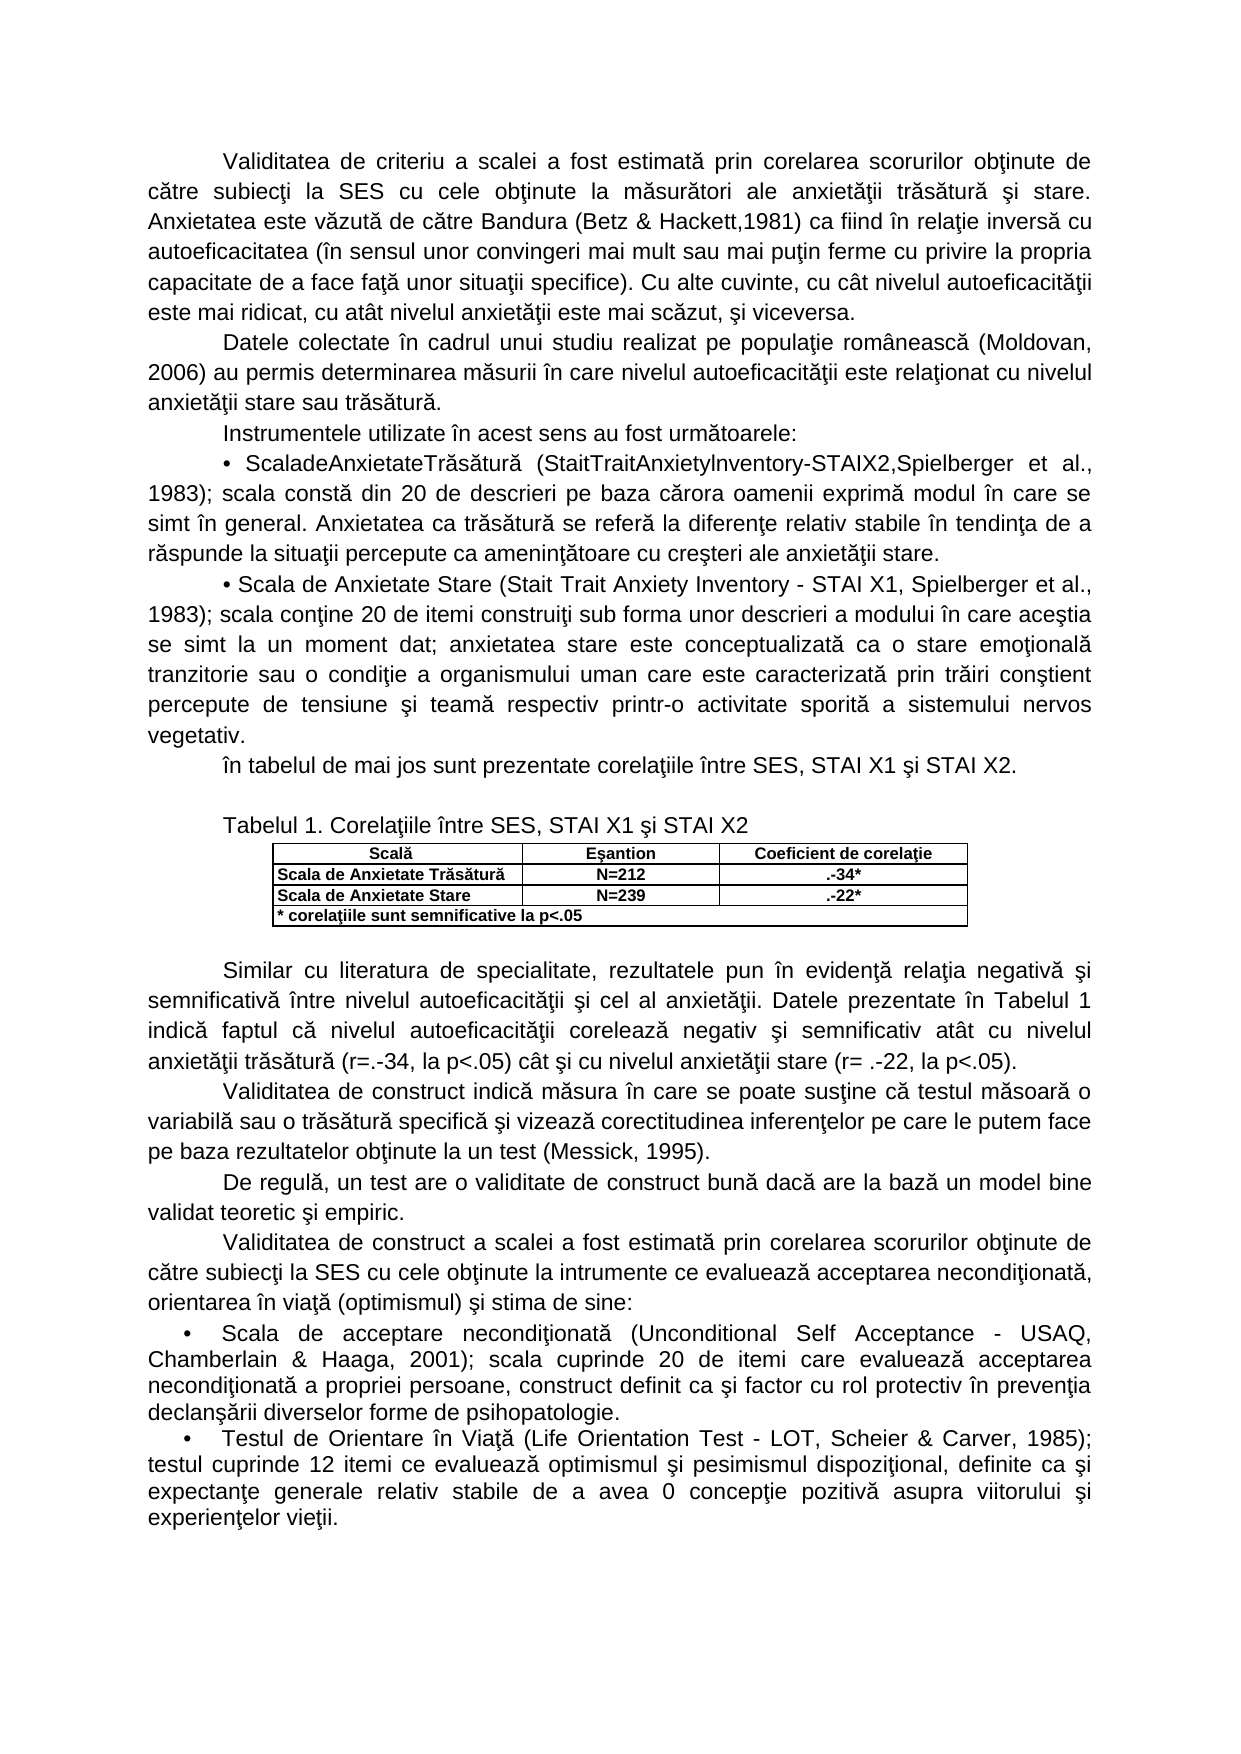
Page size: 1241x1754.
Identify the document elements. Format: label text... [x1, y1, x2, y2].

text Validitatea de construct indică măsura în care se poate susţine că testul măsoară o variabilă sau o trăsătură specifică şi vizează corectitudinea inferenţelor pe care le putem face pe baza rezultatelor obţinute la un test (Messick, 1995). [148, 1078, 1093, 1165]
text Validitatea de construct a scalei a fost estimată prin corelarea scorurilor obţinute de către subiecţi la SES cu cele obţinute la intrumente ce evaluează acceptarea necondiţionată, orientarea în viaţă (optimismul) şi stima de sine: [148, 1229, 1093, 1316]
table_cell * corelaţiile sunt semnificative la p<.05 [274, 906, 967, 925]
text Validitatea de criteriu a scalei a fost estimată prin corelarea scorurilor obţinute de către subiecţi la SES cu cele obţinute la măsurători ale anxietăţii trăsătură şi stare. Anxietatea este văzută de către Bandura (Betz & Hackett,1981) ca fiind în relaţie inversă cu autoeficacitatea (în sensul unor convingeri mai mult sau mai puţin ferme cu privire la propria capacitate de a face faţă unor situaţii specifice). Cu alte cuvinte, cu cât nivelul autoeficacităţii este mai ridicat, cu atât nivelul anxietăţii este mai scăzut, şi viceversa. [148, 148, 1093, 325]
table_cell N=239 [523, 886, 719, 904]
table_cell .-34* [720, 865, 967, 884]
list Scala de acceptare necondiţionată (Unconditional Self Acceptance - USAQ, Chamberlain & Haaga, 2001); scala cuprinde 20 de itemi care evaluează acceptarea necondiţionată a propriei persoane, construct definit ca şi factor cu rol protectiv în prevenţia declanşării diverselor forme de psihopatologie. [148, 1319, 1093, 1425]
table_cell N=212 [523, 865, 719, 884]
table_cell Scala de Anxietate Trăsătură [274, 865, 522, 884]
text Tabelul 1. Corelaţiile între SES, STAI X1 şi STAI X2 [148, 812, 1093, 838]
table_header Eşantion [523, 844, 719, 863]
text Similar cu literatura de specialitate, rezultatele pun în evidenţă relaţia negativă şi semnificativă între nivelul autoeficacităţii şi cel al anxietăţii. Datele prezentate în Tabelul 1 indică faptul că nivelul autoeficacităţii corelează negativ şi semnificativ atât cu nivelul anxietăţii trăsătură (r=.-34, la p<.05) cât şi cu nivelul anxietăţii stare (r= .-22, la p<.05). [148, 957, 1093, 1074]
text Datele colectate în cadrul unui studiu realizat pe populaţie românească (Moldovan, 2006) au permis determinarea măsurii în care nivelul autoeficacităţii este relaţionat cu nivelul anxietăţii stare sau trăsătură. [148, 329, 1093, 416]
table_cell Scala de Anxietate Stare [274, 886, 522, 904]
text în tabelul de mai jos sunt prezentate corelaţiile între SES, STAI X1 şi STAI X2. [148, 752, 1093, 778]
list Testul de Orientare în Viaţă (Life Orientation Test - LOT, Scheier & Carver, 1985); testul cuprinde 12 itemi ce evaluează optimismul şi pesimismul dispoziţional, definite ca şi expectanţe generale relativ stabile de a avea 0 concepţie pozitivă asupra viitorului şi experienţelor vieţii. [148, 1425, 1093, 1530]
text • Scala de Anxietate Stare (Stait Trait Anxiety Inventory - STAI X1, Spielberger et al., 1983); scala conţine 20 de itemi construiţi sub forma unor descrieri a modului în care aceştia se simt la un moment dat; anxietatea stare este conceptualizată ca o stare emoţională tranzitorie sau o condiţie a organismului uman care este caracterizată prin trăiri conştient percepute de tensiune şi teamă respectiv printr-o activitate sporită a sistemului nervos vegetativ. [148, 571, 1093, 748]
table_header Coeficient de corelaţie [720, 844, 967, 863]
text • ScaladeAnxietateTrăsătură (StaitTraitAnxietylnventory-STAIX2,Spielberger et al., 1983); scala constă din 20 de descrieri pe baza cărora oamenii exprimă modul în care se simt în general. Anxietatea ca trăsătură se referă la diferenţe relativ stabile în tendinţa de a răspunde la situaţii percepute ca ameninţătoare cu creşteri ale anxietăţii stare. [148, 450, 1093, 567]
table_header Scală [274, 844, 522, 863]
text Instrumentele utilizate în acest sens au fost următoarele: [148, 419, 1093, 446]
text De regulă, un test are o validitate de construct bună dacă are la bază un model bine validat teoretic şi empiric. [148, 1168, 1093, 1225]
table_cell .-22* [720, 886, 967, 904]
